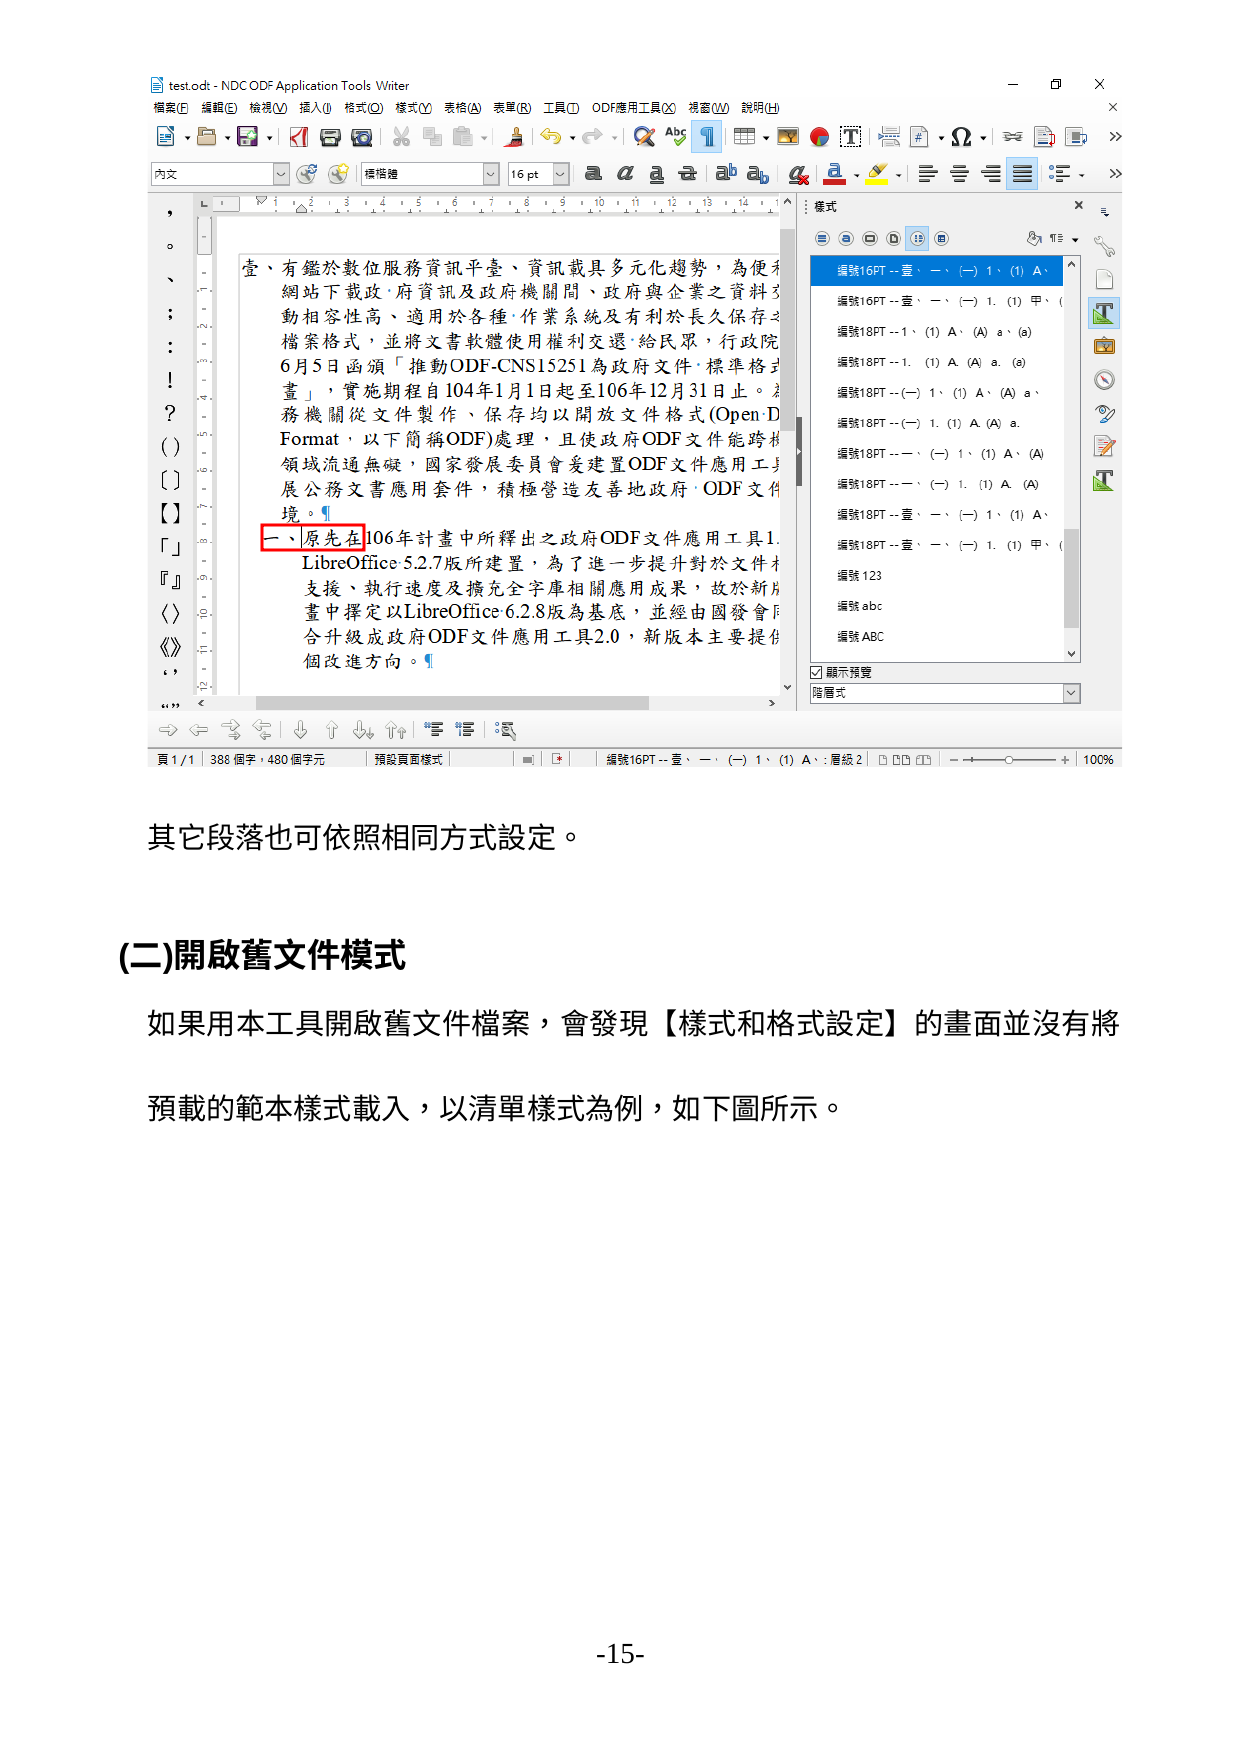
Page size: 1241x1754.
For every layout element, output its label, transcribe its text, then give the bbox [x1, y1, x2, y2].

text 如果用本工具開啟舊文件檔案，會發現【樣式和格式設定】的畫面並沒有將預載的範本樣式載入，以清單樣式為例，如下圖所示。 [148, 1001, 1122, 1128]
subtitle 開啟舊文件模式 [118, 929, 1122, 977]
text 其它段落也可依照相同方式設定。 [148, 815, 1122, 857]
